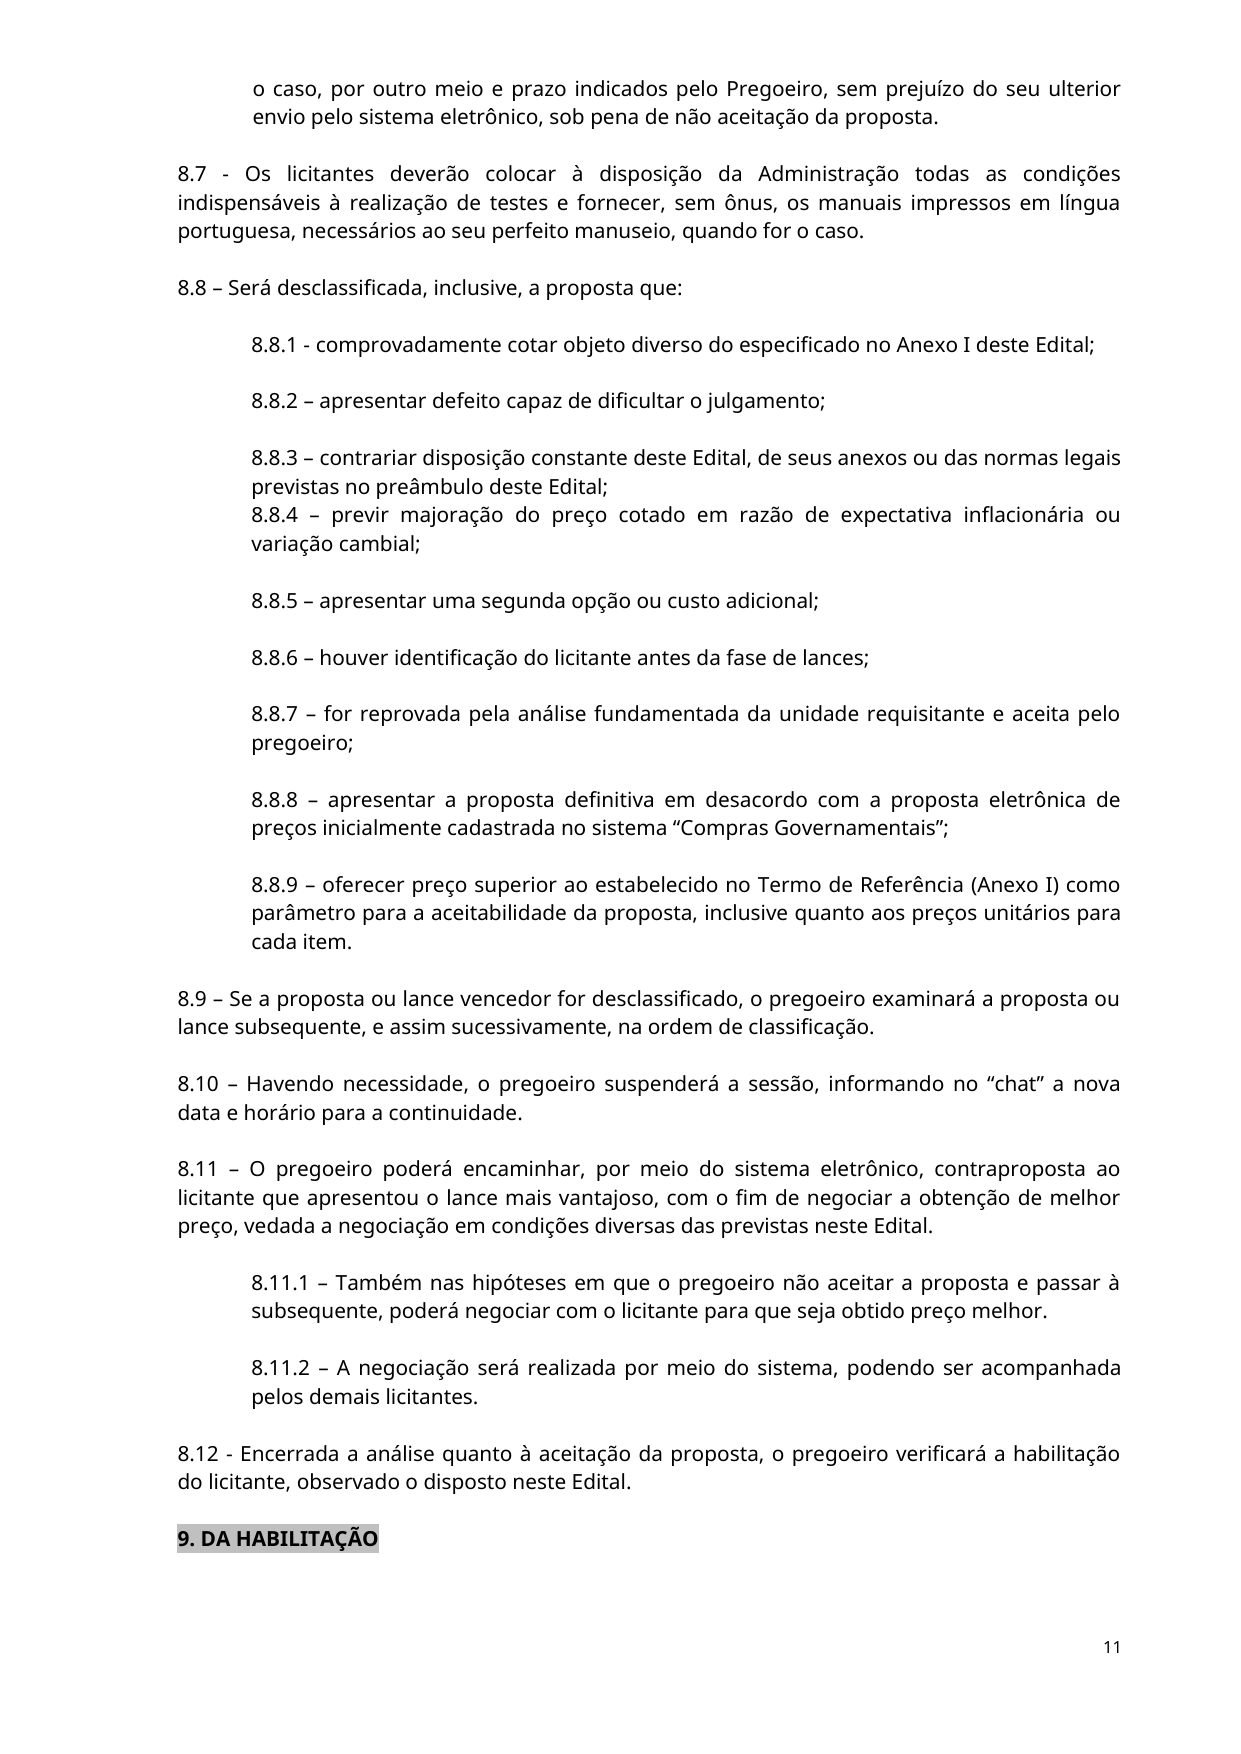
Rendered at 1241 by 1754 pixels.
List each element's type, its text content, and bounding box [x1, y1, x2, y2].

text 8.11.2 – A negociação será realizada por meio do sistema, podendo ser acompanhada pelos demais licitantes. [251, 1353, 1122, 1410]
text 8.9 – Se a proposta ou lance vencedor for desclassificado, o pregoeiro examinará a proposta ou lance subsequente, e assim sucessivamente, na ordem de classificação. [177, 984, 1122, 1041]
text 8.11.1 – Também nas hipóteses em que o pregoeiro não aceitar a proposta e passar à subsequente, poderá negociar com o licitante para que seja obtido preço melhor. [251, 1268, 1122, 1325]
text 8.8.5 – apresentar uma segunda opção ou custo adicional; [251, 586, 1122, 614]
text 8.8.9 – oferecer preço superior ao estabelecido no Termo de Referência (Anexo I) como parâmetro para a aceitabilidade da proposta, inclusive quanto aos preços unitários para cada item. [251, 870, 1122, 955]
text 8.8.4 – previr majoração do preço cotado em razão de expectativa inflacionária ou variação cambial; [251, 500, 1122, 557]
text o caso, por outro meio e prazo indicados pelo Pregoeiro, sem prejuízo do seu ulterior envio pelo sistema eletrônico, sob pena de não aceitação da proposta. [252, 74, 1122, 131]
text 8.8.1 - comprovadamente cotar objeto diverso do especificado no Anexo I deste Edital; [251, 330, 1122, 358]
text 8.7 - Os licitantes deverão colocar à disposição da Administração todas as condições indispensáveis à realização de testes e fornecer, sem ônus, os manuais impressos em língua portuguesa, necessários ao seu perfeito manuseio, quando for o caso. [177, 159, 1122, 244]
text 8.8 – Será desclassificada, inclusive, a proposta que: [177, 273, 1122, 301]
text 8.8.6 – houver identificação do licitante antes da fase de lances; [251, 643, 1122, 671]
text 8.8.2 – apresentar defeito capaz de dificultar o julgamento; [251, 387, 1122, 415]
text 8.10 – Havendo necessidade, o pregoeiro suspenderá a sessão, informando no “chat” a nova data e horário para a continuidade. [177, 1069, 1122, 1126]
text 8.11 – O pregoeiro poderá encaminhar, por meio do sistema eletrônico, contraproposta ao licitante que apresentou o lance mais vantajoso, com o fim de negociar a obtenção de melhor preço, vedada a negociação em condições diversas das previstas neste Edital. [177, 1154, 1122, 1240]
text 8.8.8 – apresentar a proposta definitiva em desacordo com a proposta eletrônica de preços inicialmente cadastrada no sistema “Compras Governamentais”; [251, 785, 1122, 842]
text 8.8.3 – contrariar disposição constante deste Edital, de seus anexos ou das normas legais previstas no preâmbulo deste Edital; [251, 443, 1122, 500]
text 9. DA HABILITAÇÃO [177, 1524, 1122, 1553]
text 8.12 - Encerrada a análise quanto à aceitação da proposta, o pregoeiro verificará a habilitação do licitante, observado o disposto neste Edital. [177, 1439, 1122, 1496]
text 8.8.7 – for reprovada pela análise fundamentada da unidade requisitante e aceita pelo pregoeiro; [251, 699, 1122, 756]
